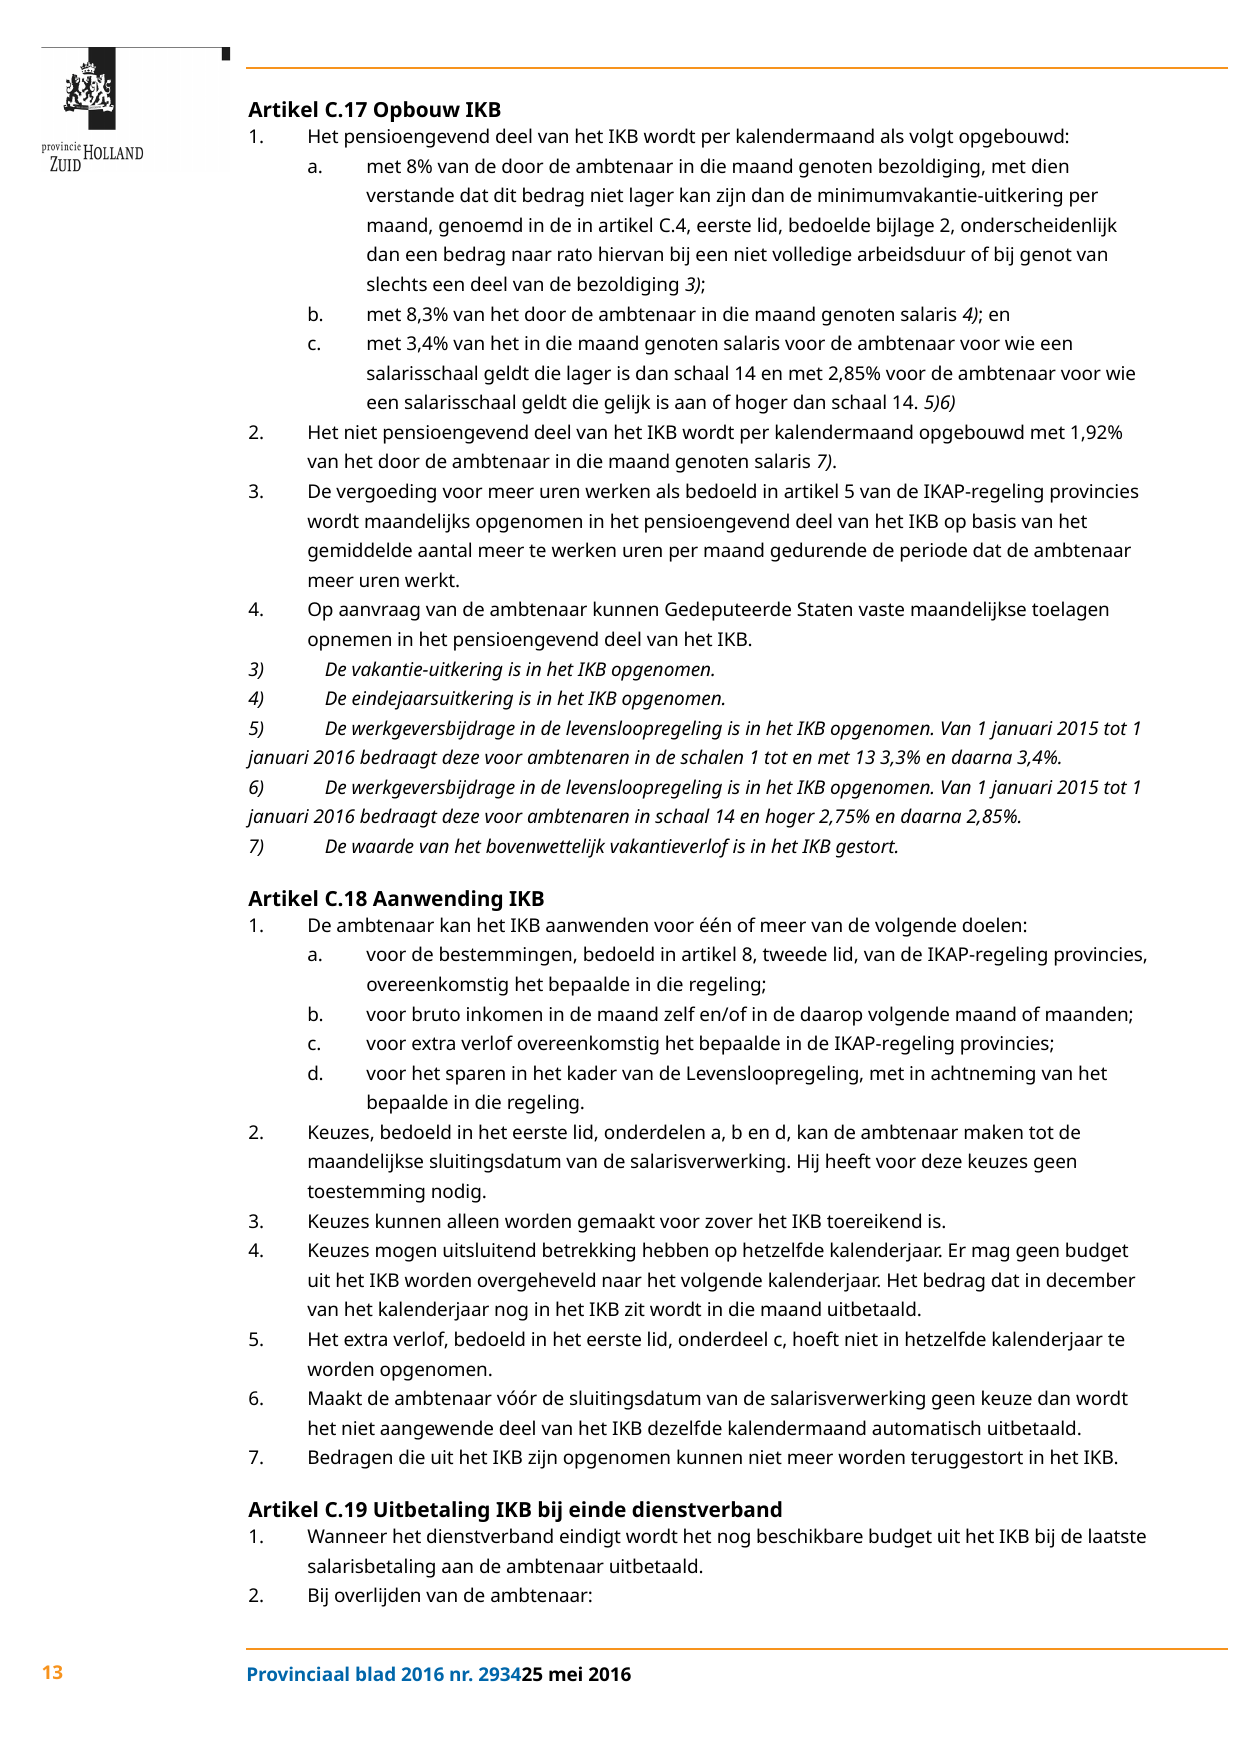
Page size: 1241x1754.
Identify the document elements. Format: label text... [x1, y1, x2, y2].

text Artikel C.17 Opbouw IKB [248, 95, 1152, 123]
text Artikel C.19 Uitbetaling IKB bij einde dienstverband [248, 1495, 1152, 1523]
list met 3,4% van het in die maand genoten salaris voor de ambtenaar voor wie een salarisschaal geldt die lager is dan schaal 14 en met 2,85% voor de ambtenaar voor wie een salarisschaal geldt die gelijk is aan of hoger dan schaal 14. 5)6) [307, 330, 1152, 415]
text Artikel C.18 Aanwending IKB [248, 884, 1152, 912]
text 3) De vakantie-uitkering is in het IKB opgenomen. [248, 656, 1152, 681]
list voor extra verlof overeenkomstig het bepaalde in de IKAP-regeling provincies; [307, 1030, 1152, 1056]
list Bedragen die uit het IKB zijn opgenomen kunnen niet meer worden teruggestort in het IKB. [248, 1444, 1152, 1470]
list Keuzes mogen uitsluitend betrekking hebben op hetzelfde kalenderjaar. Er mag geen budget uit het IKB worden overgeheveld naar het volgende kalenderjaar. Het bedrag dat in december van het kalenderjaar nog in het IKB zit wordt in die maand uitbetaald. [248, 1237, 1152, 1322]
list Het extra verlof, bedoeld in het eerste lid, onderdeel c, hoeft niet in hetzelfde kalenderjaar te worden opgenomen. [248, 1326, 1152, 1382]
text 7) De waarde van het bovenwettelijk vakantieverlof is in het IKB gestort. [248, 833, 1152, 859]
list met 8,3% van het door de ambtenaar in die maand genoten salaris 4); en [307, 301, 1152, 326]
list Het niet pensioengevend deel van het IKB wordt per kalendermaand opgebouwd met 1,92% van het door de ambtenaar in die maand genoten salaris 7). [248, 419, 1152, 474]
list Wanneer het dienstverband eindigt wordt het nog beschikbare budget uit het IKB bij de laatste salarisbetaling aan de ambtenaar uitbetaald. [248, 1523, 1152, 1579]
list De ambtenaar kan het IKB aanwenden voor één of meer van de volgende doelen: [248, 912, 1152, 938]
list Bij overlijden van de ambtenaar: [248, 1583, 1152, 1608]
list voor bruto inkomen in de maand zelf en/of in de daarop volgende maand of maanden; [307, 1001, 1152, 1027]
list Keuzes kunnen alleen worden gemaakt voor zover het IKB toereikend is. [248, 1208, 1152, 1234]
list voor de bestemmingen, bedoeld in artikel 8, tweede lid, van de IKAP-regeling provincies, overeenkomstig het bepaalde in die regeling; [307, 942, 1152, 997]
text 4) De eindejaarsuitkering is in het IKB opgenomen. [248, 685, 1152, 711]
list Maakt de ambtenaar vóór de sluitingsdatum van de salarisverwerking geen keuze dan wordt het niet aangewende deel van het IKB dezelfde kalendermaand automatisch uitbetaald. [248, 1385, 1152, 1441]
picture [41, 47, 231, 172]
list Op aanvraag van de ambtenaar kunnen Gedeputeerde Staten vaste maandelijkse toelagen opnemen in het pensioengevend deel van het IKB. [248, 597, 1152, 652]
list voor het sparen in het kader van de Levensloopregeling, met in achtneming van het bepaalde in die regeling. [307, 1060, 1152, 1115]
list met 8% van de door de ambtenaar in die maand genoten bezoldiging, met dien verstande dat dit bedrag niet lager kan zijn dan de minimumvakantie-uitkering per maand, genoemd in de in artikel C.4, eerste lid, bedoelde bijlage 2, onderscheidenlijk dan een bedrag naar rato hiervan bij een niet volledige arbeidsduur of bij genot van slechts een deel van de bezoldiging 3); [307, 153, 1152, 297]
text 5) De werkgeversbijdrage in de levensloopregeling is in het IKB opgenomen. Van 1 januari 2015 tot 1 januari 2016 bedraagt deze voor ambtenaren in de schalen 1 tot en met 13 3,3% en daarna 3,4%. [248, 715, 1152, 770]
text 6) De werkgeversbijdrage in de levensloopregeling is in het IKB opgenomen. Van 1 januari 2015 tot 1 januari 2016 bedraagt deze voor ambtenaren in schaal 14 en hoger 2,75% en daarna 2,85%. [248, 774, 1152, 829]
list Het pensioengevend deel van het IKB wordt per kalendermaand als volgt opgebouwd: [248, 123, 1152, 149]
list De vergoeding voor meer uren werken als bedoeld in artikel 5 van de IKAP-regeling provincies wordt maandelijks opgenomen in het pensioengevend deel van het IKB op basis van het gemiddelde aantal meer te werken uren per maand gedurende de periode dat de ambtenaar meer uren werkt. [248, 478, 1152, 593]
list Keuzes, bedoeld in het eerste lid, onderdelen a, b en d, kan de ambtenaar maken tot de maandelijkse sluitingsdatum van de salarisverwerking. Hij heeft voor deze keuzes geen toestemming nodig. [248, 1119, 1152, 1204]
